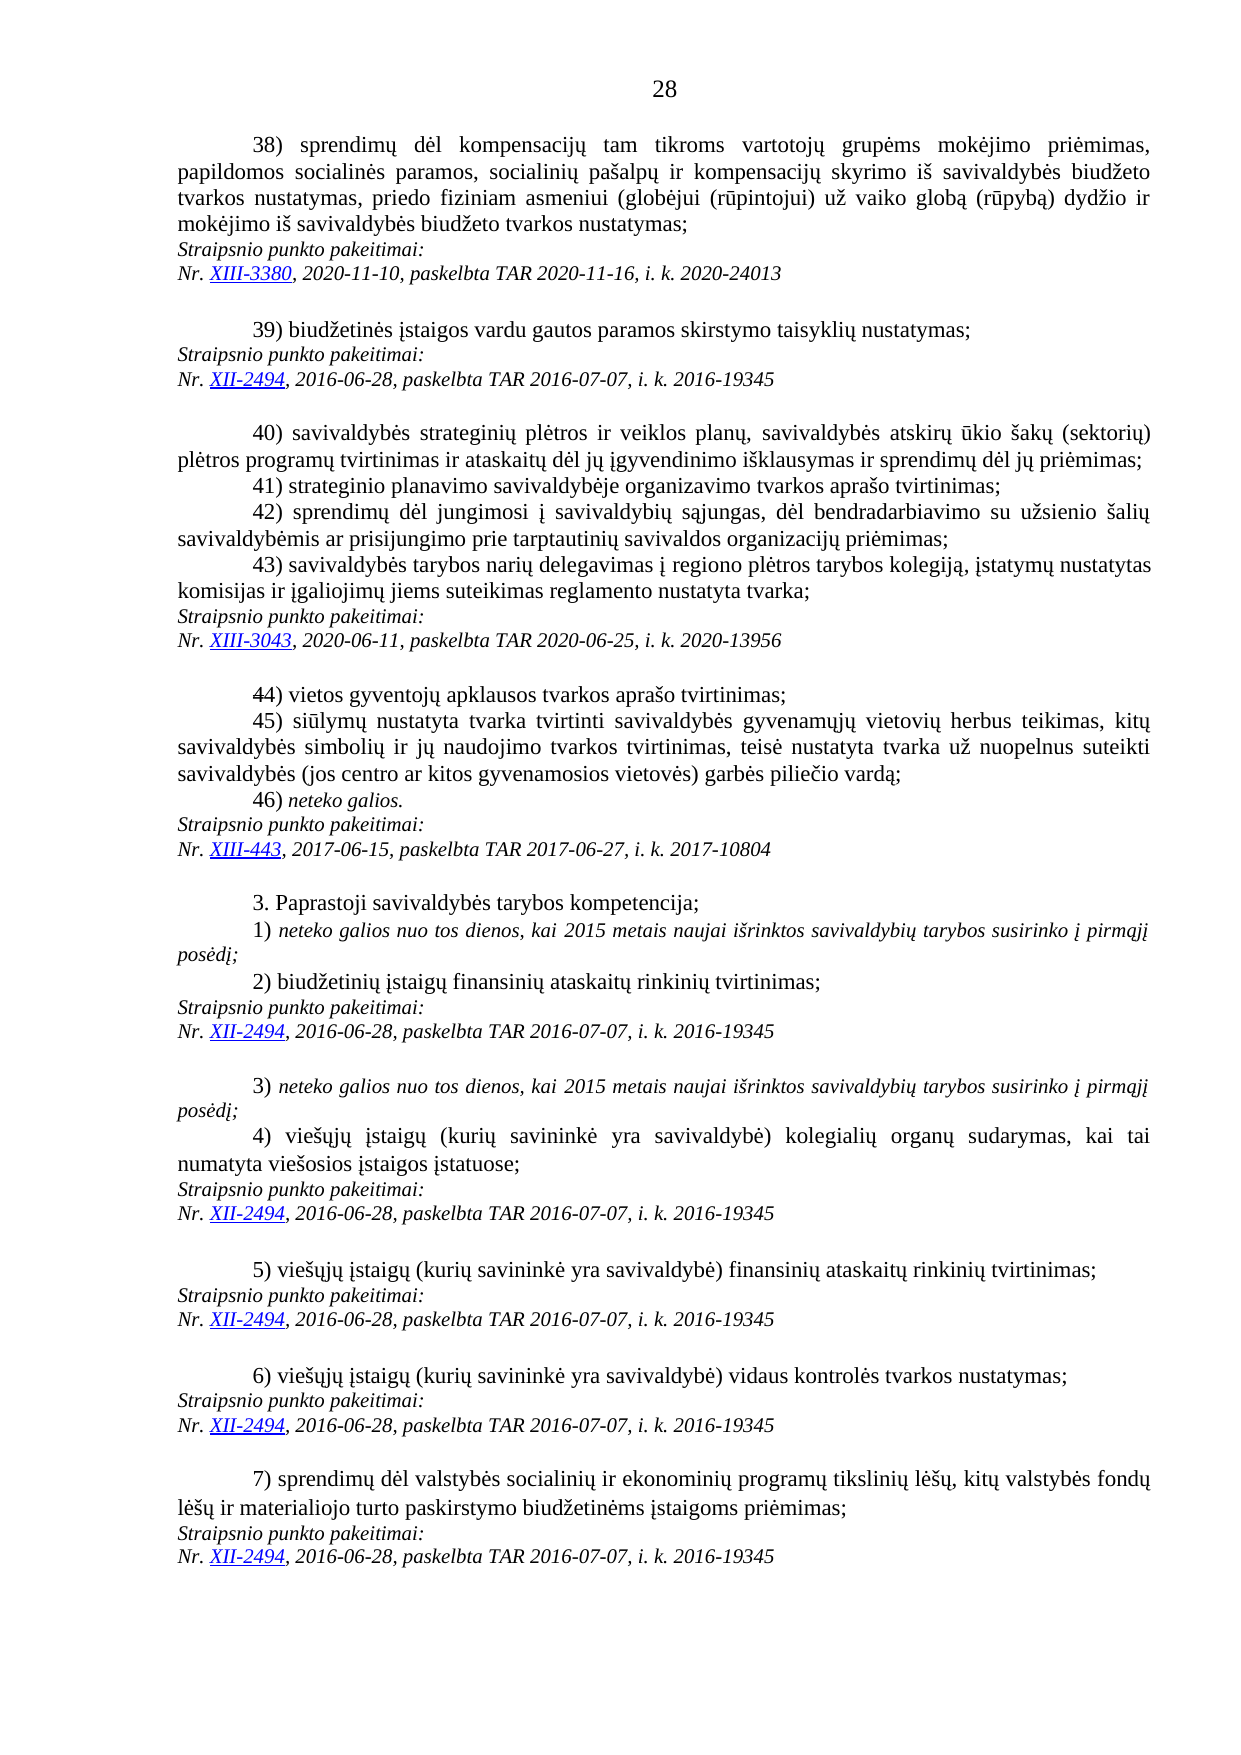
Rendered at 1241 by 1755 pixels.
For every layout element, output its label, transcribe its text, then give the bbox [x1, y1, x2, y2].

text Nr. XII-2494, 2016-06-28, paskelbta TAR 2016-07-07, i. k. 2016-19345 [177, 1307, 1152, 1331]
text Straipsnio punkto pakeitimai: [177, 1283, 1152, 1307]
text Straipsnio punkto pakeitimai: [177, 812, 1152, 836]
text 2) biudžetinių įstaigų finansinių ataskaitų rinkinių tvirtinimas; [177, 966, 1152, 995]
text Nr. XII-2494, 2016-06-28, paskelbta TAR 2016-07-07, i. k. 2016-19345 [177, 1019, 1152, 1043]
text Straipsnio punkto pakeitimai: [177, 342, 1152, 366]
text 39) biudžetinės įstaigos vardu gautos paramos skirstymo taisyklių nustatymas; [177, 314, 1152, 342]
text 44) vietos gyventojų apklausos tvarkos aprašo tvirtinimas; [177, 681, 1152, 707]
text 1) neteko galios nuo tos dienos, kai 2015 metais naujai išrinktos savivaldybių tarybos susirinko į pirmąjį posėdį; [177, 916, 1152, 966]
text Straipsnio punkto pakeitimai: [177, 995, 1152, 1019]
text Straipsnio punkto pakeitimai: [177, 237, 1152, 261]
text 45) siūlymų nustatyta tvarka tvirtinti savivaldybės gyvenamųjų vietovių herbus teikimas, kitų savivaldybės simbolių ir jų naudojimo tvarkos tvirtinimas, teisė nustatyta tvarka už nuopelnus suteikti savivaldybės (jos centro ar kitos gyvenamosios vietovės) garbės piliečio vardą; [177, 707, 1152, 786]
text 46) neteko galios. [177, 786, 1152, 812]
text 3) neteko galios nuo tos dienos, kai 2015 metais naujai išrinktos savivaldybių tarybos susirinko į pirmąjį posėdį; [177, 1072, 1152, 1122]
text 7) sprendimų dėl valstybės socialinių ir ekonominių programų tikslinių lėšų, kitų valstybės fondų lėšų ir materialiojo turto paskirstymo biudžetinėms įstaigoms priėmimas; [177, 1465, 1152, 1520]
text 4) viešųjų įstaigų (kurių savininkė yra savivaldybė) kolegialių organų sudarymas, kai tai numatyta viešosios įstaigos įstatuose; [177, 1122, 1152, 1177]
text Nr. XII-2494, 2016-06-28, paskelbta TAR 2016-07-07, i. k. 2016-19345 [177, 366, 1152, 391]
text 38) sprendimų dėl kompensacijų tam tikroms vartotojų grupėms mokėjimo priėmimas, papildomos socialinės paramos, socialinių pašalpų ir kompensacijų skyrimo iš savivaldybės biudžeto tvarkos nustatymas, priedo fiziniam asmeniui (globėjui (rūpintojui) už vaiko globą (rūpybą) dydžio ir mokėjimo iš savivaldybės biudžeto tvarkos nustatymas; [177, 131, 1152, 237]
text 3. Paprastoji savivaldybės tarybos kompetencija; [177, 889, 1152, 916]
text Nr. XIII-443, 2017-06-15, paskelbta TAR 2017-06-27, i. k. 2017-10804 [177, 836, 1152, 861]
text Nr. XIII-3380, 2020-11-10, paskelbta TAR 2020-11-16, i. k. 2020-24013 [177, 261, 1152, 285]
text Straipsnio punkto pakeitimai: [177, 1388, 1152, 1412]
text 5) viešųjų įstaigų (kurių savininkė yra savivaldybė) finansinių ataskaitų rinkinių tvirtinimas; [177, 1254, 1152, 1283]
text 40) savivaldybės strateginių plėtros ir veiklos planų, savivaldybės atskirų ūkio šakų (sektorių) plėtros programų tvirtinimas ir ataskaitų dėl jų įgyvendinimo išklausymas ir sprendimų dėl jų priėmimas; [177, 419, 1152, 472]
text Nr. XIII-3043, 2020-06-11, paskelbta TAR 2020-06-25, i. k. 2020-13956 [177, 628, 1152, 652]
text 43) savivaldybės tarybos narių delegavimas į regiono plėtros tarybos kolegiją, įstatymų nustatytas komisijas ir įgaliojimų jiems suteikimas reglamento nustatyta tvarka; [177, 551, 1152, 604]
text Straipsnio punkto pakeitimai: [177, 1520, 1152, 1544]
text Nr. XII-2494, 2016-06-28, paskelbta TAR 2016-07-07, i. k. 2016-19345 [177, 1201, 1152, 1225]
text 6) viešųjų įstaigų (kurių savininkė yra savivaldybė) vidaus kontrolės tvarkos nustatymas; [177, 1360, 1152, 1388]
text 42) sprendimų dėl jungimosi į savivaldybių sąjungas, dėl bendradarbiavimo su užsienio šalių savivaldybėmis ar prisijungimo prie tarptautinių savivaldos organizacijų priėmimas; [177, 498, 1152, 551]
text Nr. XII-2494, 2016-06-28, paskelbta TAR 2016-07-07, i. k. 2016-19345 [177, 1544, 1152, 1568]
text Straipsnio punkto pakeitimai: [177, 1177, 1152, 1201]
text 41) strateginio planavimo savivaldybėje organizavimo tvarkos aprašo tvirtinimas; [177, 472, 1152, 498]
text Straipsnio punkto pakeitimai: [177, 604, 1152, 628]
text Nr. XII-2494, 2016-06-28, paskelbta TAR 2016-07-07, i. k. 2016-19345 [177, 1412, 1152, 1437]
